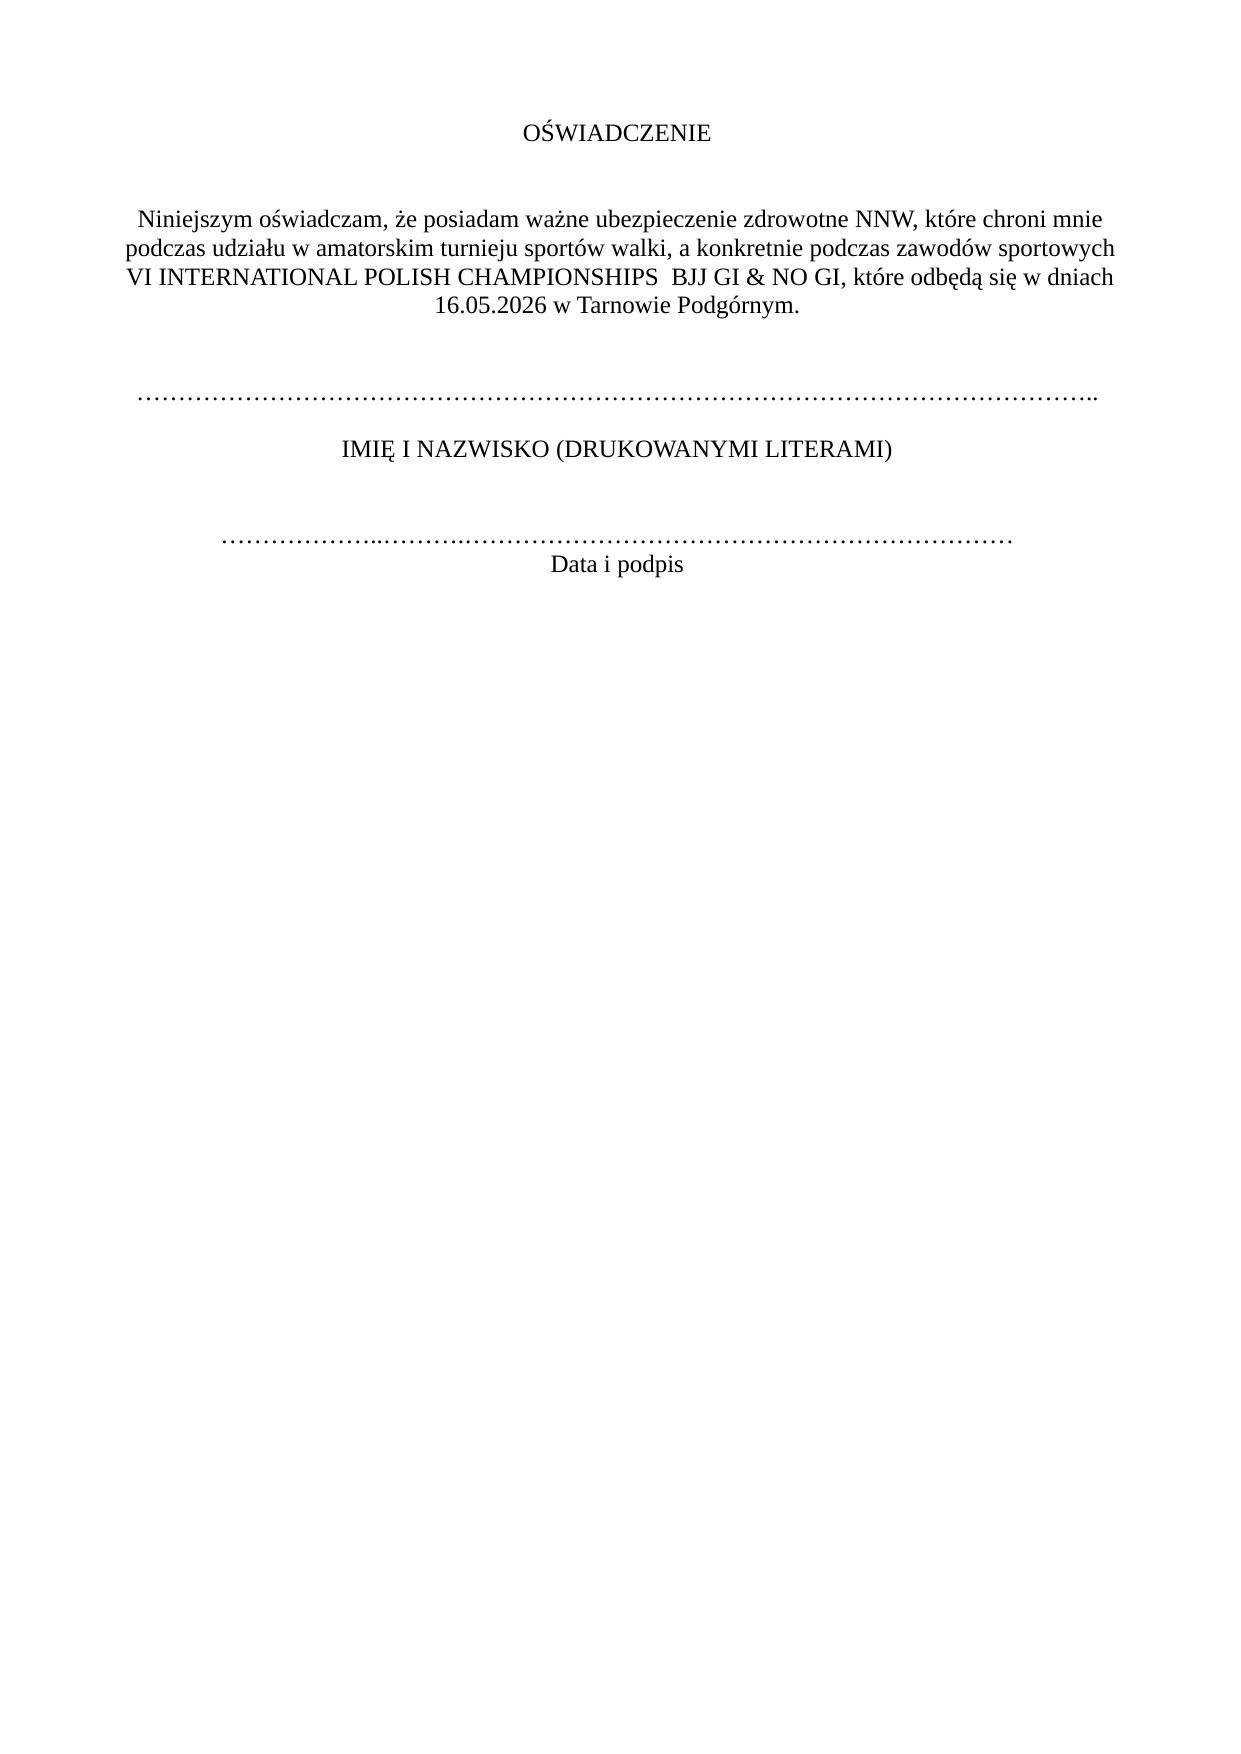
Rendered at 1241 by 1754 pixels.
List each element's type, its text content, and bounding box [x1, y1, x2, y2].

text OŚWIADCZENIE [118, 118, 1122, 147]
text ………………..……….………………………………………………………… [118, 521, 1122, 549]
text …………………………………………………………………………………………………….. [118, 377, 1122, 406]
text IMIĘ I NAZWISKO (DRUKOWANYMI LITERAMI) [118, 434, 1122, 463]
text Data i podpis [118, 549, 1122, 578]
text Niniejszym oświadczam, że posiadam ważne ubezpieczenie zdrowotne NNW, które chroni mnie podczas udziału w amatorskim turnieju sportów walki, a konkretnie podczas zawodów sportowych VI INTERNATIONAL POLISH CHAMPIONSHIPS BJJ GI & NO GI, które odbędą się w dniach 16.05.2026 w Tarnowie Podgórnym. [118, 204, 1122, 319]
